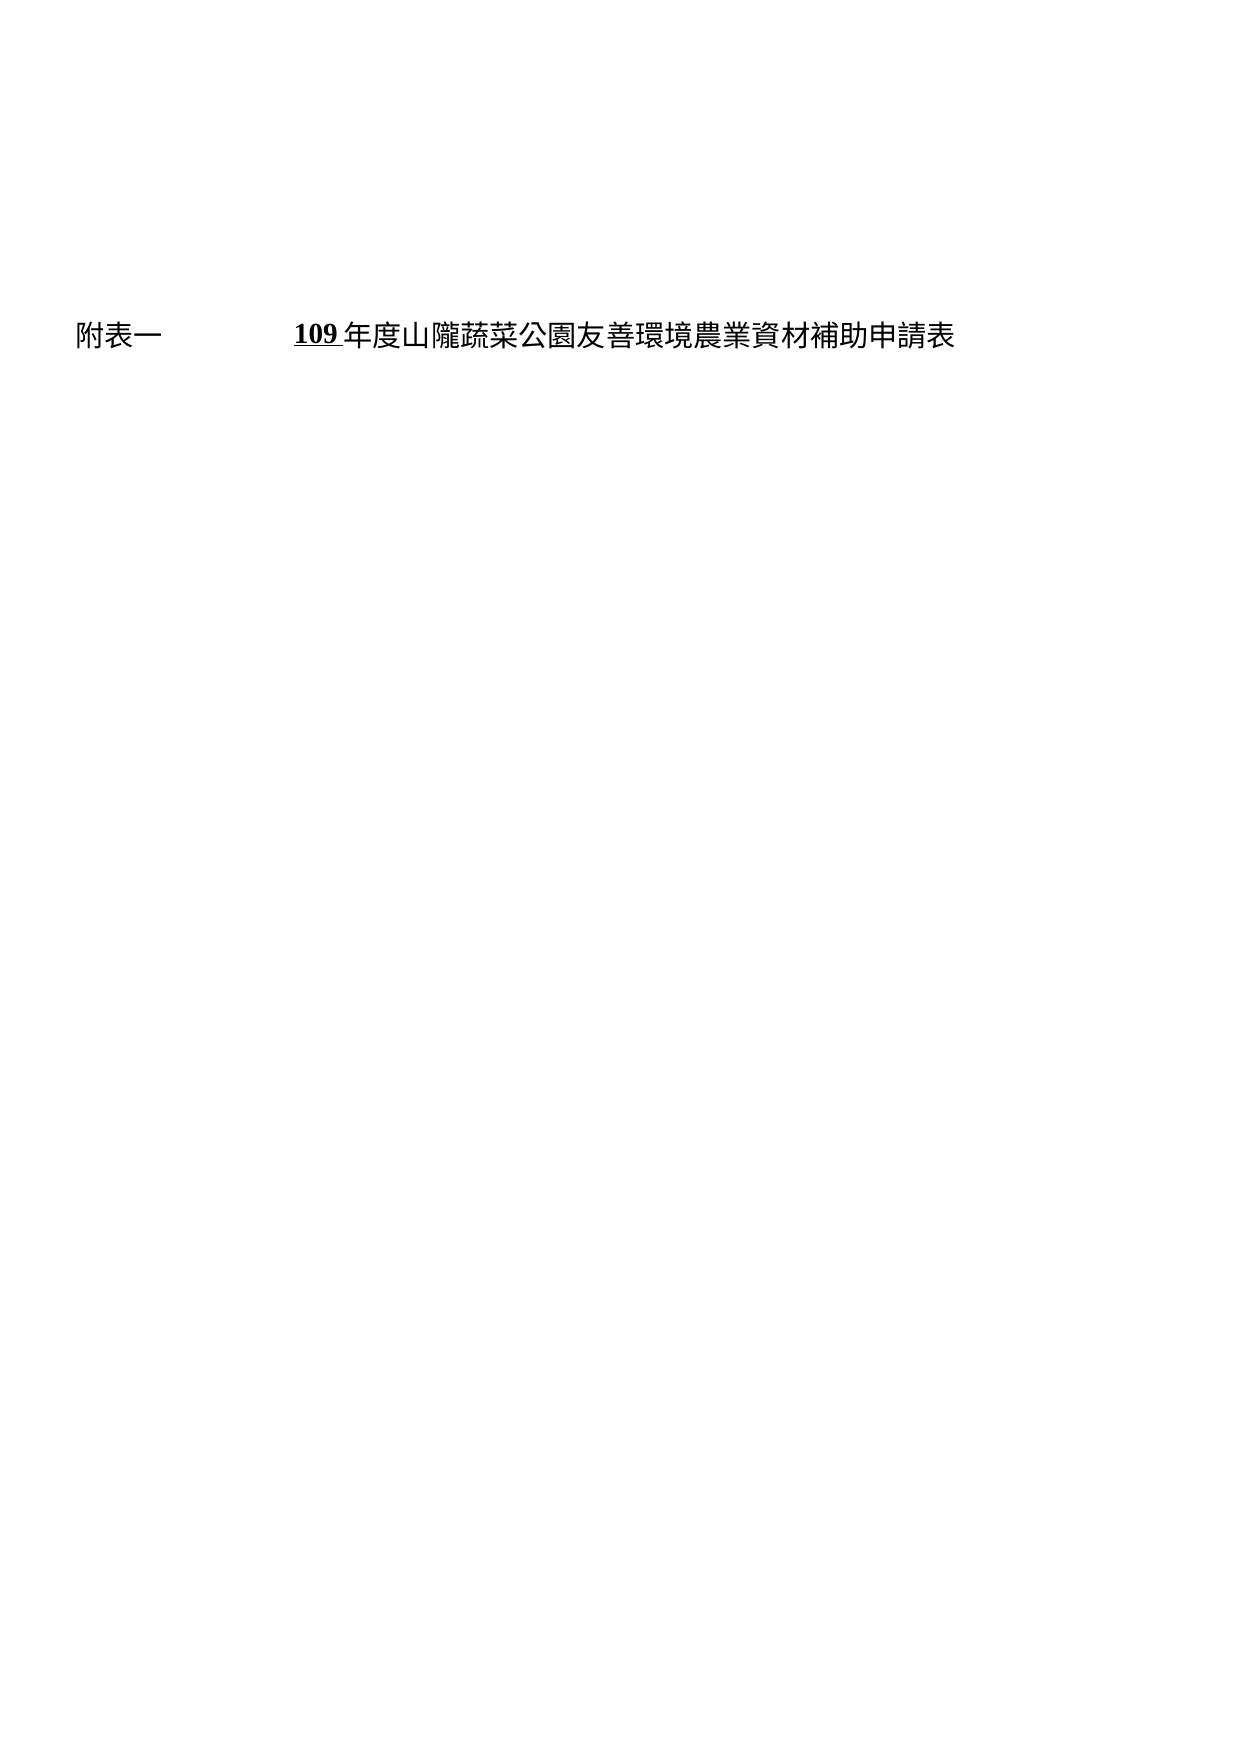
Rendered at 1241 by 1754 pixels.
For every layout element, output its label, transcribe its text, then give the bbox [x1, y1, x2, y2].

text 附表一 109年度山隴蔬菜公園友善環境農業資材補助申請表 [75, 294, 1165, 352]
